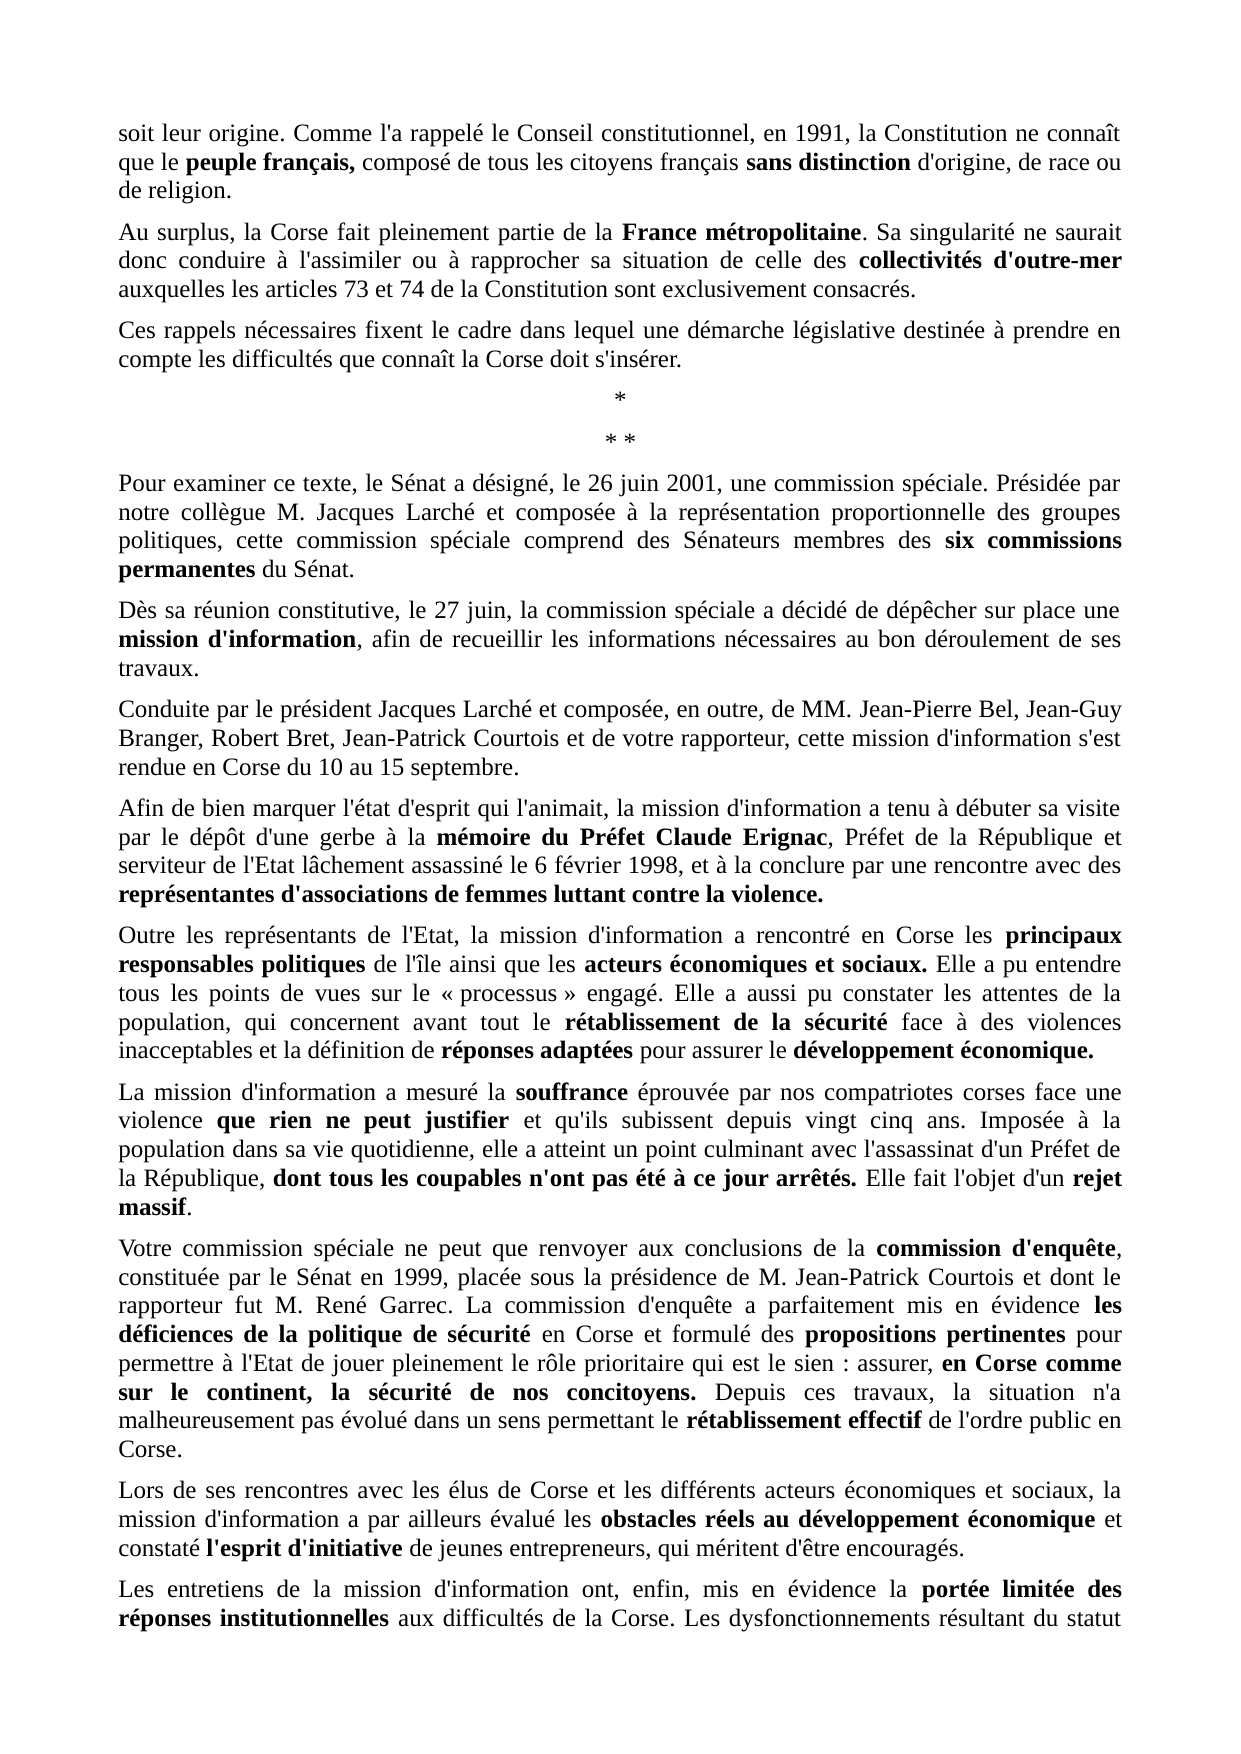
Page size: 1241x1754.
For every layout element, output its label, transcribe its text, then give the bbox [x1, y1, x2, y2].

text Les entretiens de la mission d'information ont, enfin, mis en évidence la portée limitée des réponses institutionnelles aux difficultés de la Corse. Les dysfonctionnements résultant du statut [118, 1574, 1122, 1632]
text Afin de bien marquer l'état d'esprit qui l'animait, la mission d'information a tenu à débuter sa visite par le dépôt d'une gerbe à la mémoire du Préfet Claude Erignac, Préfet de la République et serviteur de l'Etat lâchement assassiné le 6 février 1998, et à la conclure par une rencontre avec des représentantes d'associations de femmes luttant contre la violence. [118, 793, 1122, 908]
text Au surplus, la Corse fait pleinement partie de la France métropolitaine. Sa singularité ne saurait donc conduire à l'assimiler ou à rapprocher sa situation de celle des collectivités d'outre-mer auxquelles les articles 73 et 74 de la Constitution sont exclusivement consacrés. [118, 217, 1122, 303]
text Lors de ses rencontres avec les élus de Corse et les différents acteurs économiques et sociaux, la mission d'information a par ailleurs évalué les obstacles réels au développement économique et constaté l'esprit d'initiative de jeunes entrepreneurs, qui méritent d'être encouragés. [118, 1476, 1122, 1562]
text Votre commission spéciale ne peut que renvoyer aux conclusions de la commission d'enquête, constituée par le Sénat en 1999, placée sous la présidence de M. Jean-Patrick Courtois et dont le rapporteur fut M. René Garrec. La commission d'enquête a parfaitement mis en évidence les déficiences de la politique de sécurité en Corse et formulé des propositions pertinentes pour permettre à l'Etat de jouer pleinement le rôle prioritaire qui est le sien : assurer, en Corse comme sur le continent, la sécurité de nos concitoyens. Depuis ces travaux, la situation n'a malheureusement pas évolué dans un sens permettant le rétablissement effectif de l'ordre public en Corse. [118, 1233, 1122, 1463]
text La mission d'information a mesuré la souffrance éprouvée par nos compatriotes corses face une violence que rien ne peut justifier et qu'ils subissent depuis vingt cinq ans. Imposée à la population dans sa vie quotidienne, elle a atteint un point culminant avec l'assassinat d'un Préfet de la République, dont tous les coupables n'ont pas été à ce jour arrêtés. Elle fait l'objet d'un rejet massif. [118, 1077, 1122, 1221]
text Ces rappels nécessaires fixent le cadre dans lequel une démarche législative destinée à prendre en compte les difficultés que connaît la Corse doit s'insérer. [118, 316, 1122, 373]
text * [118, 386, 1122, 414]
text Outre les représentants de l'Etat, la mission d'information a rencontré en Corse les principaux responsables politiques de l'île ainsi que les acteurs économiques et sociaux. Elle a pu entendre tous les points de vues sur le « processus » engagé. Elle a aussi pu constater les attentes de la population, qui concernent avant tout le rétablissement de la sécurité face à des violences inacceptables et la définition de réponses adaptées pour assurer le développement économique. [118, 921, 1122, 1064]
text Pour examiner ce texte, le Sénat a désigné, le 26 juin 2001, une commission spéciale. Présidée par notre collègue M. Jacques Larché et composée à la représentation proportionnelle des groupes politiques, cette commission spéciale comprend des Sénateurs membres des six commissions permanentes du Sénat. [118, 468, 1122, 583]
text soit leur origine. Comme l'a rappelé le Conseil constitutionnel, en 1991, la Constitution ne connaît que le peuple français, composé de tous les citoyens français sans distinction d'origine, de race ou de religion. [118, 118, 1122, 204]
text Dès sa réunion constitutive, le 27 juin, la commission spéciale a décidé de dépêcher sur place une mission d'information, afin de recueillir les informations nécessaires au bon déroulement de ses travaux. [118, 596, 1122, 682]
text * * [118, 427, 1122, 456]
text Conduite par le président Jacques Larché et composée, en outre, de MM. Jean-Pierre Bel, Jean-Guy Branger, Robert Bret, Jean-Patrick Courtois et de votre rapporteur, cette mission d'information s'est rendue en Corse du 10 au 15 septembre. [118, 694, 1122, 781]
